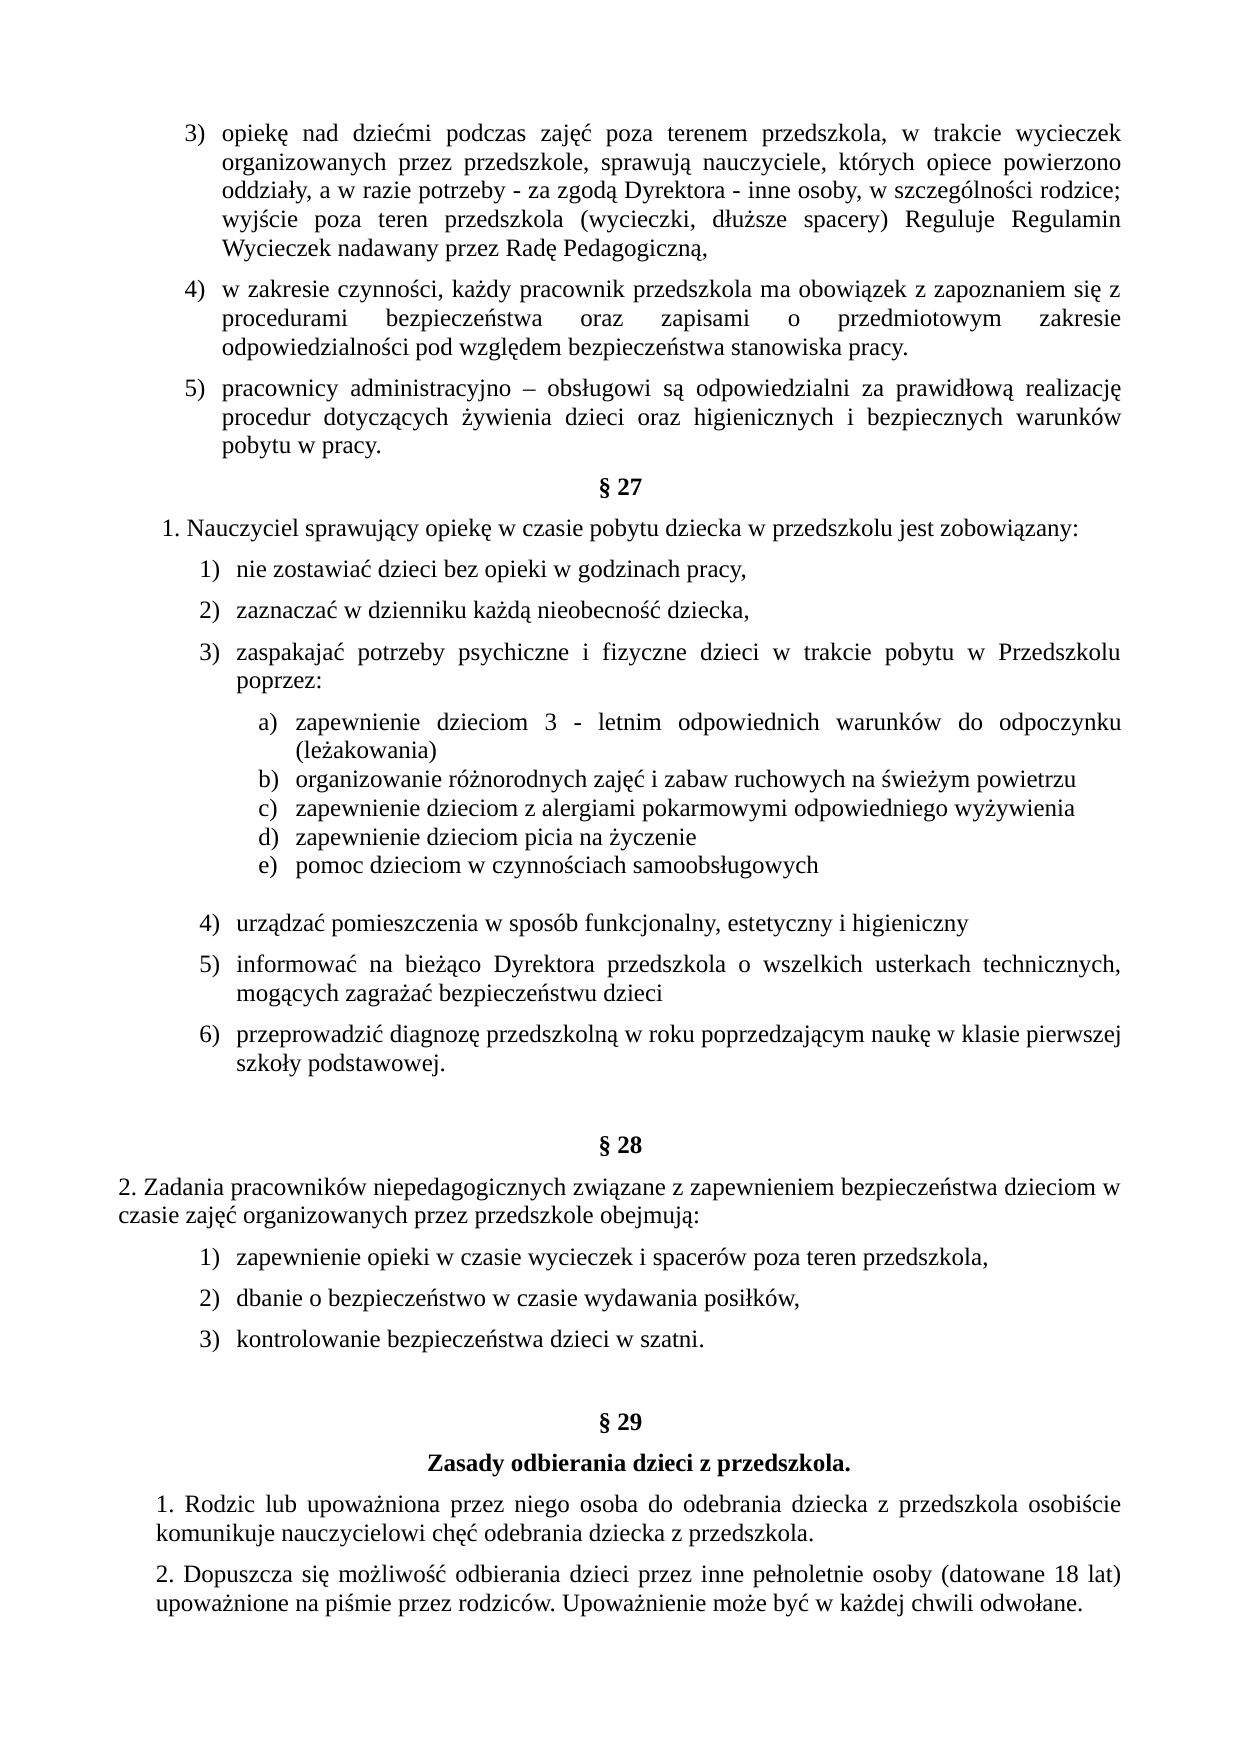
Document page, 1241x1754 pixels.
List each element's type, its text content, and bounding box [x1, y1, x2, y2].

list organizowanie różnorodnych zajęć i zabaw ruchowych na świeżym powietrzu [258, 764, 1122, 793]
list opiekę nad dziećmi podczas zajęć poza terenem przedszkola, w trakcie wycieczek organizowanych przez przedszkole, sprawują nauczyciele, których opiece powierzono oddziały, a w razie potrzeby - za zgodą Dyrektora - inne osoby, w szczególności rodzice; wyjście poza teren przedszkola (wycieczki, dłuższe spacery) Reguluje Regulamin Wycieczek nadawany przez Radę Pedagogiczną, [184, 118, 1122, 262]
list nie zostawiać dzieci bez opieki w godzinach pracy, [199, 554, 1122, 583]
text § 27 [118, 472, 1122, 501]
list pomoc dzieciom w czynnościach samoobsługowych [258, 851, 1122, 879]
text § 29 [118, 1407, 1122, 1436]
text Zasady odbierania dzieci z przedszkola. [156, 1448, 1122, 1477]
list w zakresie czynności, każdy pracownik przedszkola ma obowiązek z zapoznaniem się z procedurami bezpieczeństwa oraz zapisami o przedmiotowym zakresie odpowiedzialności pod względem bezpieczeństwa stanowiska pracy. [184, 274, 1122, 361]
list dbanie o bezpieczeństwo w czasie wydawania posiłków, [199, 1283, 1122, 1312]
list pracownicy administracyjno – obsługowi są odpowiedzialni za prawidłową realizację procedur dotyczących żywienia dzieci oraz higienicznych i bezpiecznych warunków pobytu w pracy. [184, 373, 1122, 459]
list zapewnienie dzieciom z alergiami pokarmowymi odpowiedniego wyżywienia [258, 793, 1122, 822]
list zapewnienie dzieciom picia na życzenie [258, 822, 1122, 851]
text 2. Dopuszcza się możliwość odbierania dzieci przez inne pełnoletnie osoby (datowane 18 lat) upoważnione na piśmie przez rodziców. Upoważnienie może być w każdej chwili odwołane. [156, 1559, 1122, 1617]
text § 28 [118, 1131, 1122, 1159]
text 2. Zadania pracowników niepedagogicznych związane z zapewnieniem bezpieczeństwa dzieciom w czasie zajęć organizowanych przez przedszkole obejmują: [118, 1172, 1122, 1229]
list zaspakajać potrzeby psychiczne i fizyczne dzieci w trakcie pobytu w Przedszkolu poprzez: [199, 637, 1122, 694]
text 1. Rodzic lub upoważniona przez niego osoba do odebrania dziecka z przedszkola osobiście komunikuje nauczycielowi chęć odebrania dziecka z przedszkola. [156, 1489, 1122, 1547]
list zaznaczać w dzienniku każdą nieobecność dziecka, [199, 596, 1122, 624]
list urządzać pomieszczenia w sposób funkcjonalny, estetyczny i higieniczny [199, 908, 1122, 937]
list zapewnienie opieki w czasie wycieczek i spacerów poza teren przedszkola, [199, 1242, 1122, 1271]
list informować na bieżąco Dyrektora przedszkola o wszelkich usterkach technicznych, mogących zagrażać bezpieczeństwu dzieci [199, 949, 1122, 1007]
list przeprowadzić diagnozę przedszkolną w roku poprzedzającym naukę w klasie pierwszej szkoły podstawowej. [199, 1019, 1122, 1077]
list kontrolowanie bezpieczeństwa dzieci w szatni. [199, 1324, 1122, 1353]
list zapewnienie dzieciom 3 - letnim odpowiednich warunków do odpoczynku (leżakowania) [258, 707, 1122, 764]
text 1. Nauczyciel sprawujący opiekę w czasie pobytu dziecka w przedszkolu jest zobowiązany: [118, 513, 1122, 542]
